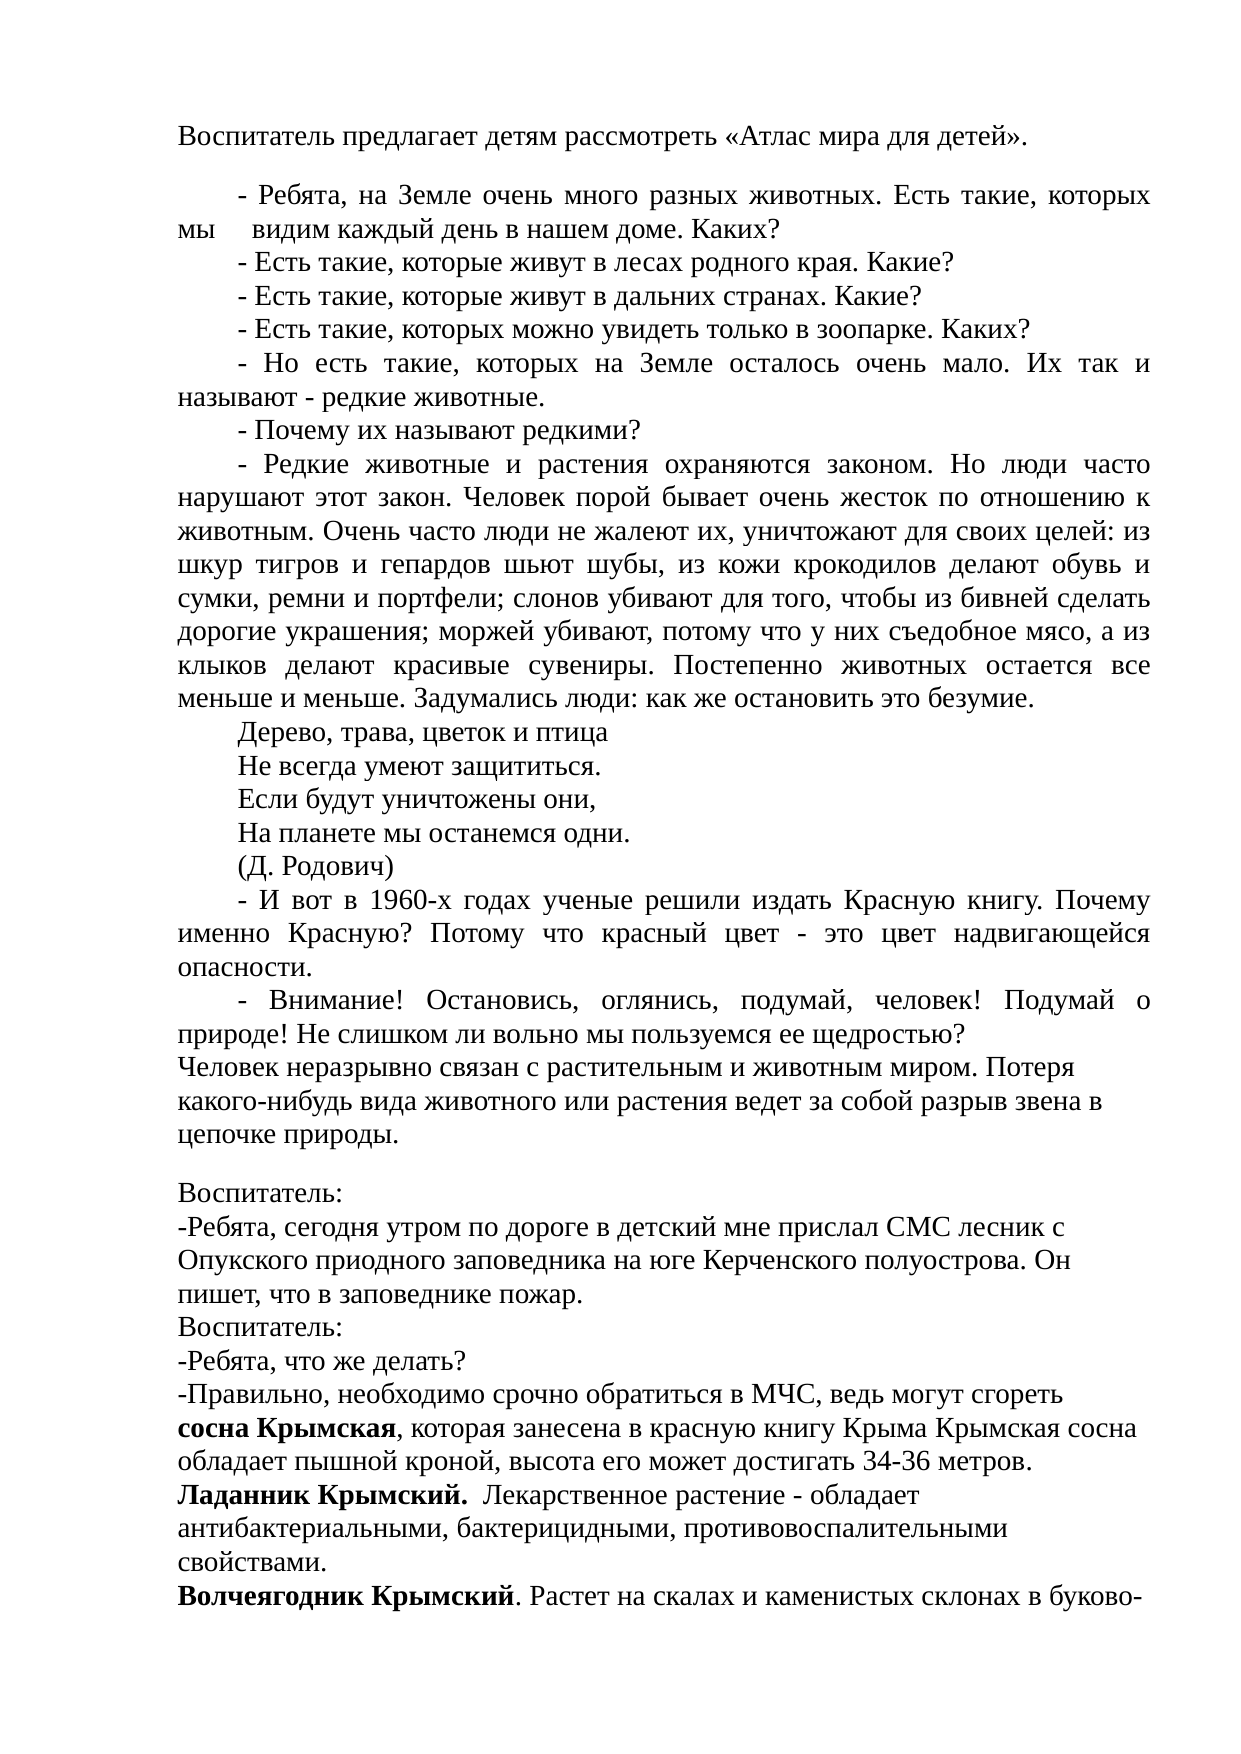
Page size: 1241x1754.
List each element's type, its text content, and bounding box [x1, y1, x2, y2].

text Воспитатель предлагает детям рассмотреть «Атлас мира для детей». [177, 118, 1152, 152]
text Волчеягодник Крымский. Растет на скалах и каменистых склонах в буково- [177, 1578, 1152, 1611]
text На планете мы останемся одни. [177, 815, 1152, 848]
text - Ребята, на Земле очень много разных животных. Есть такие, которых мы видим каждый день в нашем доме. Каких? [177, 177, 1152, 244]
text Воспитатель: [177, 1175, 1152, 1209]
text - Есть такие, которые живут в дальних странах. Какие? [177, 278, 1152, 312]
text - И вот в 1960-х годах ученые решили издать Красную книгу. Почему именно Красную? Потому что красный цвет - это цвет надвигающейся опасности. [177, 882, 1152, 982]
text Если будут уничтожены они, [177, 781, 1152, 815]
text Не всегда умеют защититься. [177, 748, 1152, 781]
text -Ребята, что же делать? [177, 1343, 1152, 1376]
text -Правильно, необходимо срочно обратиться в МЧС, ведь могут сгореть [177, 1376, 1152, 1410]
text - Есть такие, которых можно увидеть только в зоопарке. Каких? [177, 312, 1152, 345]
text - Внимание! Остановись, оглянись, подумай, человек! Подумай о природе! Не слишком ли вольно мы пользуемся ее щедростью? [177, 982, 1152, 1049]
text сосна Крымская, которая занесена в красную книгу Крыма Крымская сосна обладает пышной кроной, высота его может достигать 34-36 метров. [177, 1410, 1152, 1477]
text - Почему их называют редкими? [177, 412, 1152, 446]
text (Д. Родович) [177, 848, 1152, 882]
text Дерево, трава, цветок и птица [177, 714, 1152, 748]
text Ладанник Крымский. Лекарственное растение - обладает антибактериальными, бактерицидными, противовоспалительными свойствами. [177, 1477, 1152, 1578]
text - Есть такие, которые живут в лесах родного края. Какие? [177, 244, 1152, 278]
text -Ребята, сегодня утром по дороге в детский мне прислал СМС лесник с Опукского приодного заповедника на юге Керченского полуострова. Он пишет, что в заповеднике пожар. [177, 1209, 1152, 1309]
text Воспитатель: [177, 1309, 1152, 1343]
text - Но есть такие, которых на Земле осталось очень мало. Их так и называют - редкие животные. [177, 345, 1152, 412]
text - Редкие животные и растения охраняются законом. Но люди часто нарушают этот закон. Человек порой бывает очень жесток по отношению к животным. Очень часто люди не жалеют их, уничтожают для своих целей: из шкур тигров и гепардов шьют шубы, из кожи крокодилов делают обувь и сумки, ремни и портфели; слонов убивают для того, чтобы из бивней сделать дорогие украшения; моржей убивают, потому что у них съедобное мясо, а из клыков делают красивые сувениры. Постепенно животных остается все меньше и меньше. Задумались люди: как же остановить это безумие. [177, 446, 1152, 714]
text Человек неразрывно связан с растительным и животным миром. Потеря какого-нибудь вида животного или растения ведет за собой разрыв звена в цепочке природы. [177, 1049, 1152, 1150]
